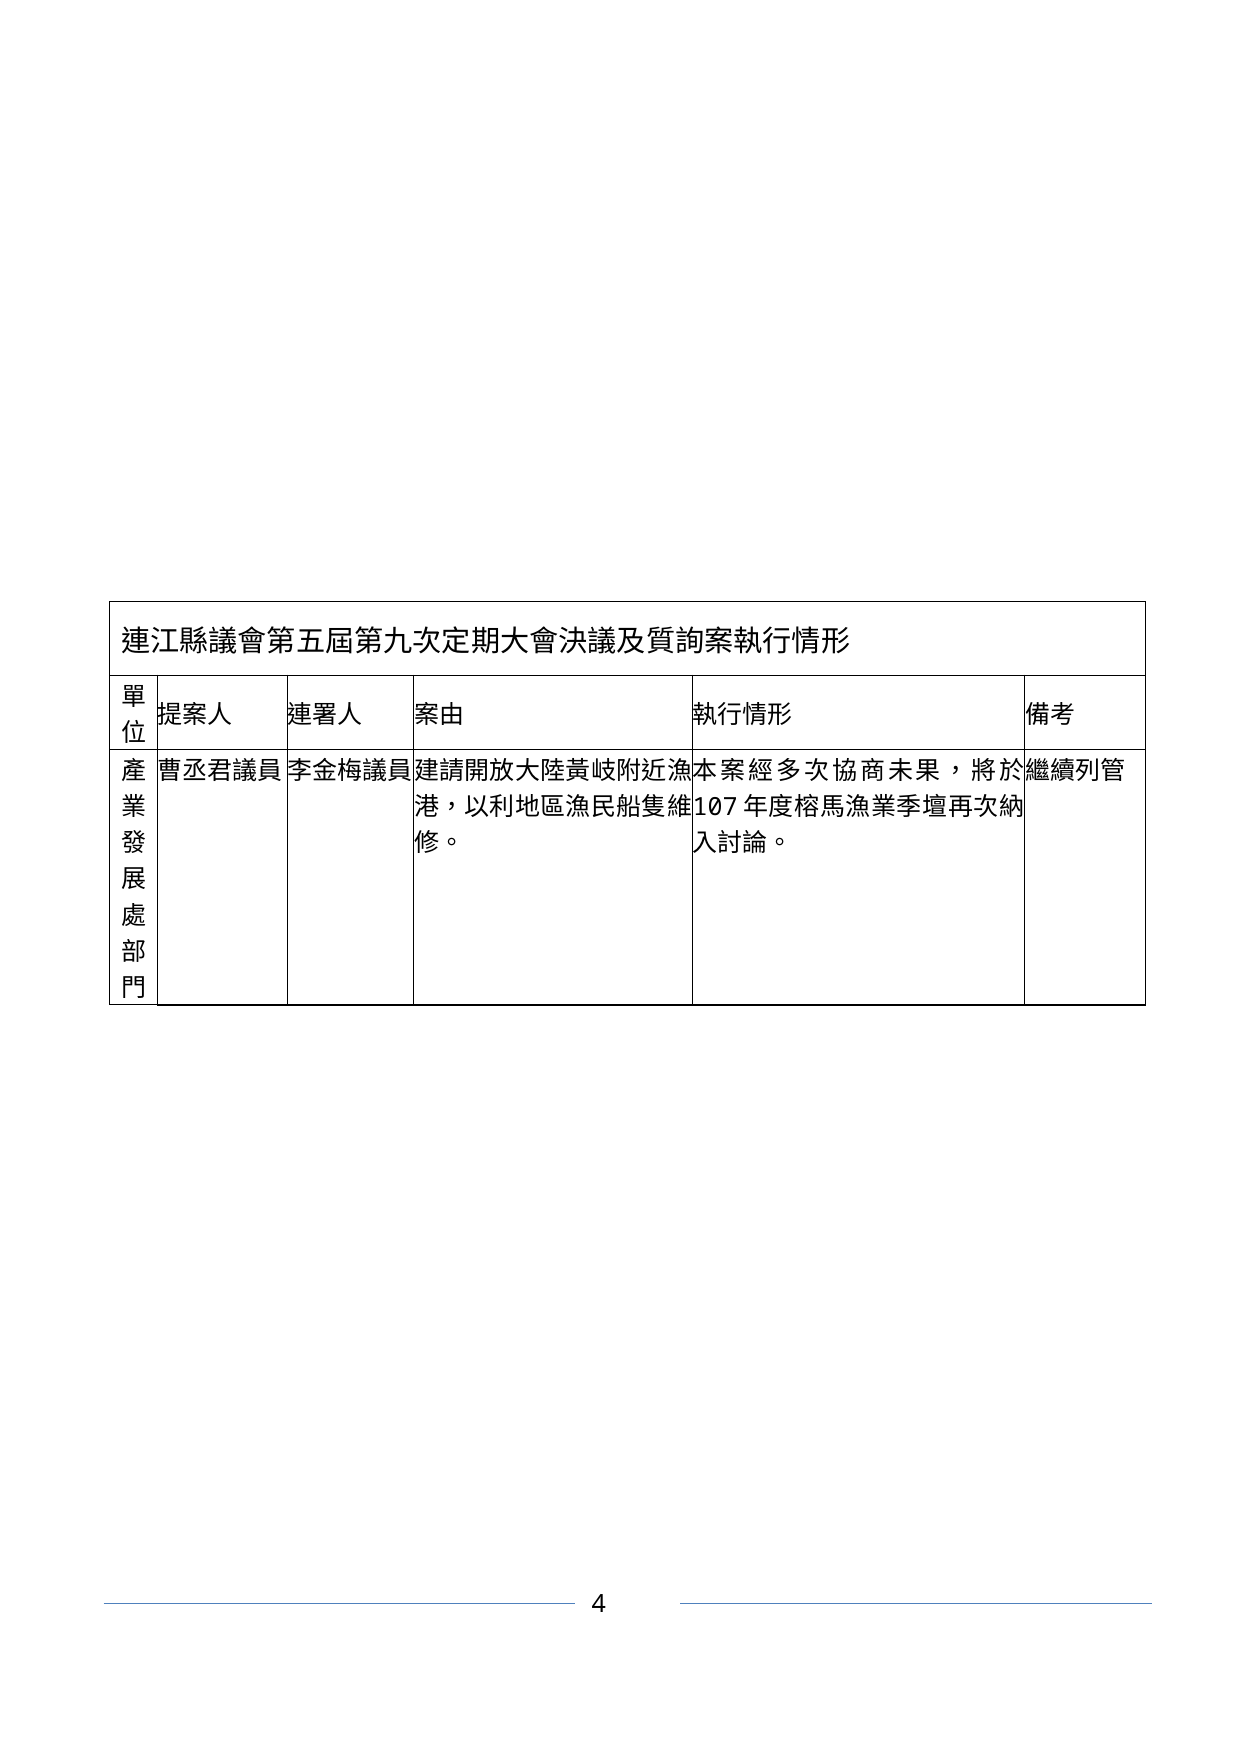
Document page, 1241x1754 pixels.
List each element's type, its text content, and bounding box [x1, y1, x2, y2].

table_cell 備考 [1025, 676, 1145, 748]
table_cell 建請開放大陸黃岐附近漁港，以利地區漁民船隻維修。 [414, 750, 692, 1004]
table_cell 連署人 [288, 676, 413, 748]
table_cell 提案人 [158, 676, 287, 748]
table_cell 案由 [414, 676, 692, 748]
table_cell 本案經多次協商未果，將於107年度榕馬漁業季壇再次納入討論。 [693, 750, 1024, 1004]
table_cell 單位 [110, 676, 157, 748]
table_cell 產業發展處 部門 [110, 750, 157, 1004]
table_cell 曹丞君議員 [158, 750, 287, 1004]
table_header 連江縣議會第五屆第九次定期大會決議及質詢案執行情形 [110, 602, 1145, 674]
table_cell 李金梅議員 [288, 750, 413, 1004]
table_cell 繼續列管 [1025, 750, 1145, 1004]
table_cell 執行情形 [693, 676, 1024, 748]
